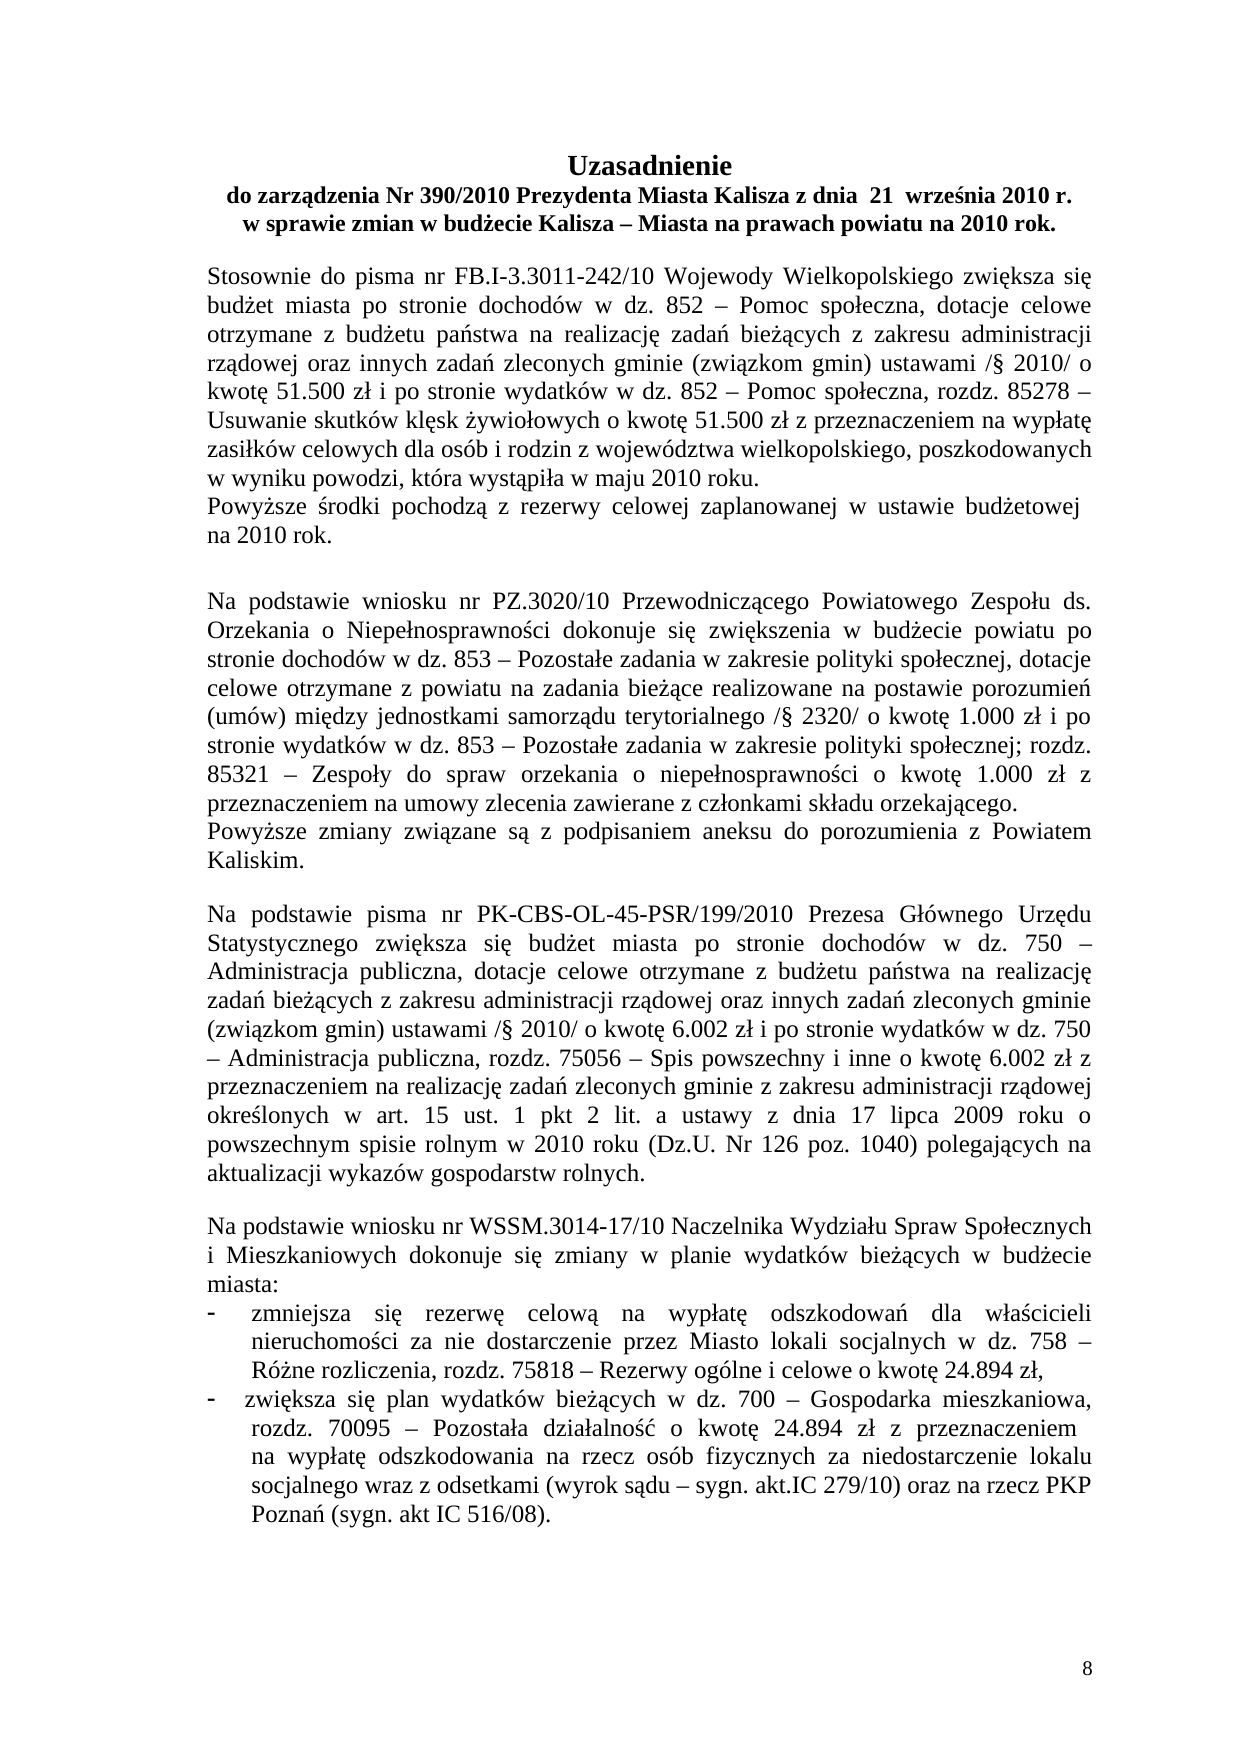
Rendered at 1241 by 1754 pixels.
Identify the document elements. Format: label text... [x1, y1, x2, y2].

title Na podstawie wniosku nr PZ.3020/10 Przewodniczącego Powiatowego Zespołu ds. Orzekania o Niepełnosprawności dokonuje się zwiększenia w budżecie powiatu po stronie dochodów w dz. 853 – Pozostałe zadania w zakresie polityki społecznej, dotacje celowe otrzymane z powiatu na zadania bieżące realizowane na postawie porozumień (umów) między jednostkami samorządu terytorialnego /§ 2320/ o kwotę 1.000 zł i po stronie wydatków w dz. 853 – Pozostałe zadania w zakresie polityki społecznej; rozdz. 85321 – Zespoły do spraw orzekania o niepełnosprawności o kwotę 1.000 zł z przeznaczeniem na umowy zlecenia zawierane z członkami składu orzekającego. [207, 586, 1092, 816]
title do zarządzenia Nr 390/2010 Prezydenta Miasta Kalisza z dnia 21 września 2010 r. w sprawie zmian w budżecie Kalisza – Miasta na prawach powiatu na 2010 rok. [207, 181, 1092, 236]
title Powyższe środki pochodzą z rezerwy celowej zaplanowanej w ustawie budżetowej na 2010 rok. [207, 491, 1092, 549]
list zwiększa się plan wydatków bieżących w dz. 700 – Gospodarka mieszkaniowa, rozdz. 70095 – Pozostała działalność o kwotę 24.894 zł z przeznaczeniem na wypłatę odszkodowania na rzecz osób fizycznych za niedostarczenie lokalu socjalnego wraz z odsetkami (wyrok sądu – sygn. akt.IC 279/10) oraz na rzecz PKP Poznań (sygn. akt IC 516/08). [207, 1384, 1092, 1528]
title Na podstawie pisma nr PK-CBS-OL-45-PSR/199/2010 Prezesa Głównego Urzędu Statystycznego zwiększa się budżet miasta po stronie dochodów w dz. 750 – Administracja publiczna, dotacje celowe otrzymane z budżetu państwa na realizację zadań bieżących z zakresu administracji rządowej oraz innych zadań zleconych gminie (związkom gmin) ustawami /§ 2010/ o kwotę 6.002 zł i po stronie wydatków w dz. 750 – Administracja publiczna, rozdz. 75056 – Spis powszechny i inne o kwotę 6.002 zł z przeznaczeniem na realizację zadań zleconych gminie z zakresu administracji rządowej określonych w art. 15 ust. 1 pkt 2 lit. a ustawy z dnia 17 lipca 2009 roku o powszechnym spisie rolnym w 2010 roku (Dz.U. Nr 126 poz. 1040) polegających na aktualizacji wykazów gospodarstw rolnych. [207, 899, 1092, 1186]
text Uzasadnienie [207, 148, 1092, 181]
title Na podstawie wniosku nr WSSM.3014-17/10 Naczelnika Wydziału Spraw Społecznych i Mieszkaniowych dokonuje się zmiany w planie wydatków bieżących w budżecie miasta: [207, 1211, 1092, 1298]
title Stosownie do pisma nr FB.I-3.3011-242/10 Wojewody Wielkopolskiego zwiększa się budżet miasta po stronie dochodów w dz. 852 – Pomoc społeczna, dotacje celowe otrzymane z budżetu państwa na realizację zadań bieżących z zakresu administracji rządowej oraz innych zadań zleconych gminie (związkom gmin) ustawami /§ 2010/ o kwotę 51.500 zł i po stronie wydatków w dz. 852 – Pomoc społeczna, rozdz. 85278 – Usuwanie skutków klęsk żywiołowych o kwotę 51.500 zł z przeznaczeniem na wypłatę zasiłków celowych dla osób i rodzin z województwa wielkopolskiego, poszkodowanych w wyniku powodzi, która wystąpiła w maju 2010 roku. [207, 261, 1092, 491]
title Powyższe zmiany związane są z podpisaniem aneksu do porozumienia z Powiatem Kaliskim. [207, 816, 1092, 874]
list zmniejsza się rezerwę celową na wypłatę odszkodowań dla właścicieli nieruchomości za nie dostarczenie przez Miasto lokali socjalnych w dz. 758 – Różne rozliczenia, rozdz. 75818 – Rezerwy ogólne i celowe o kwotę 24.894 zł, [207, 1298, 1092, 1384]
